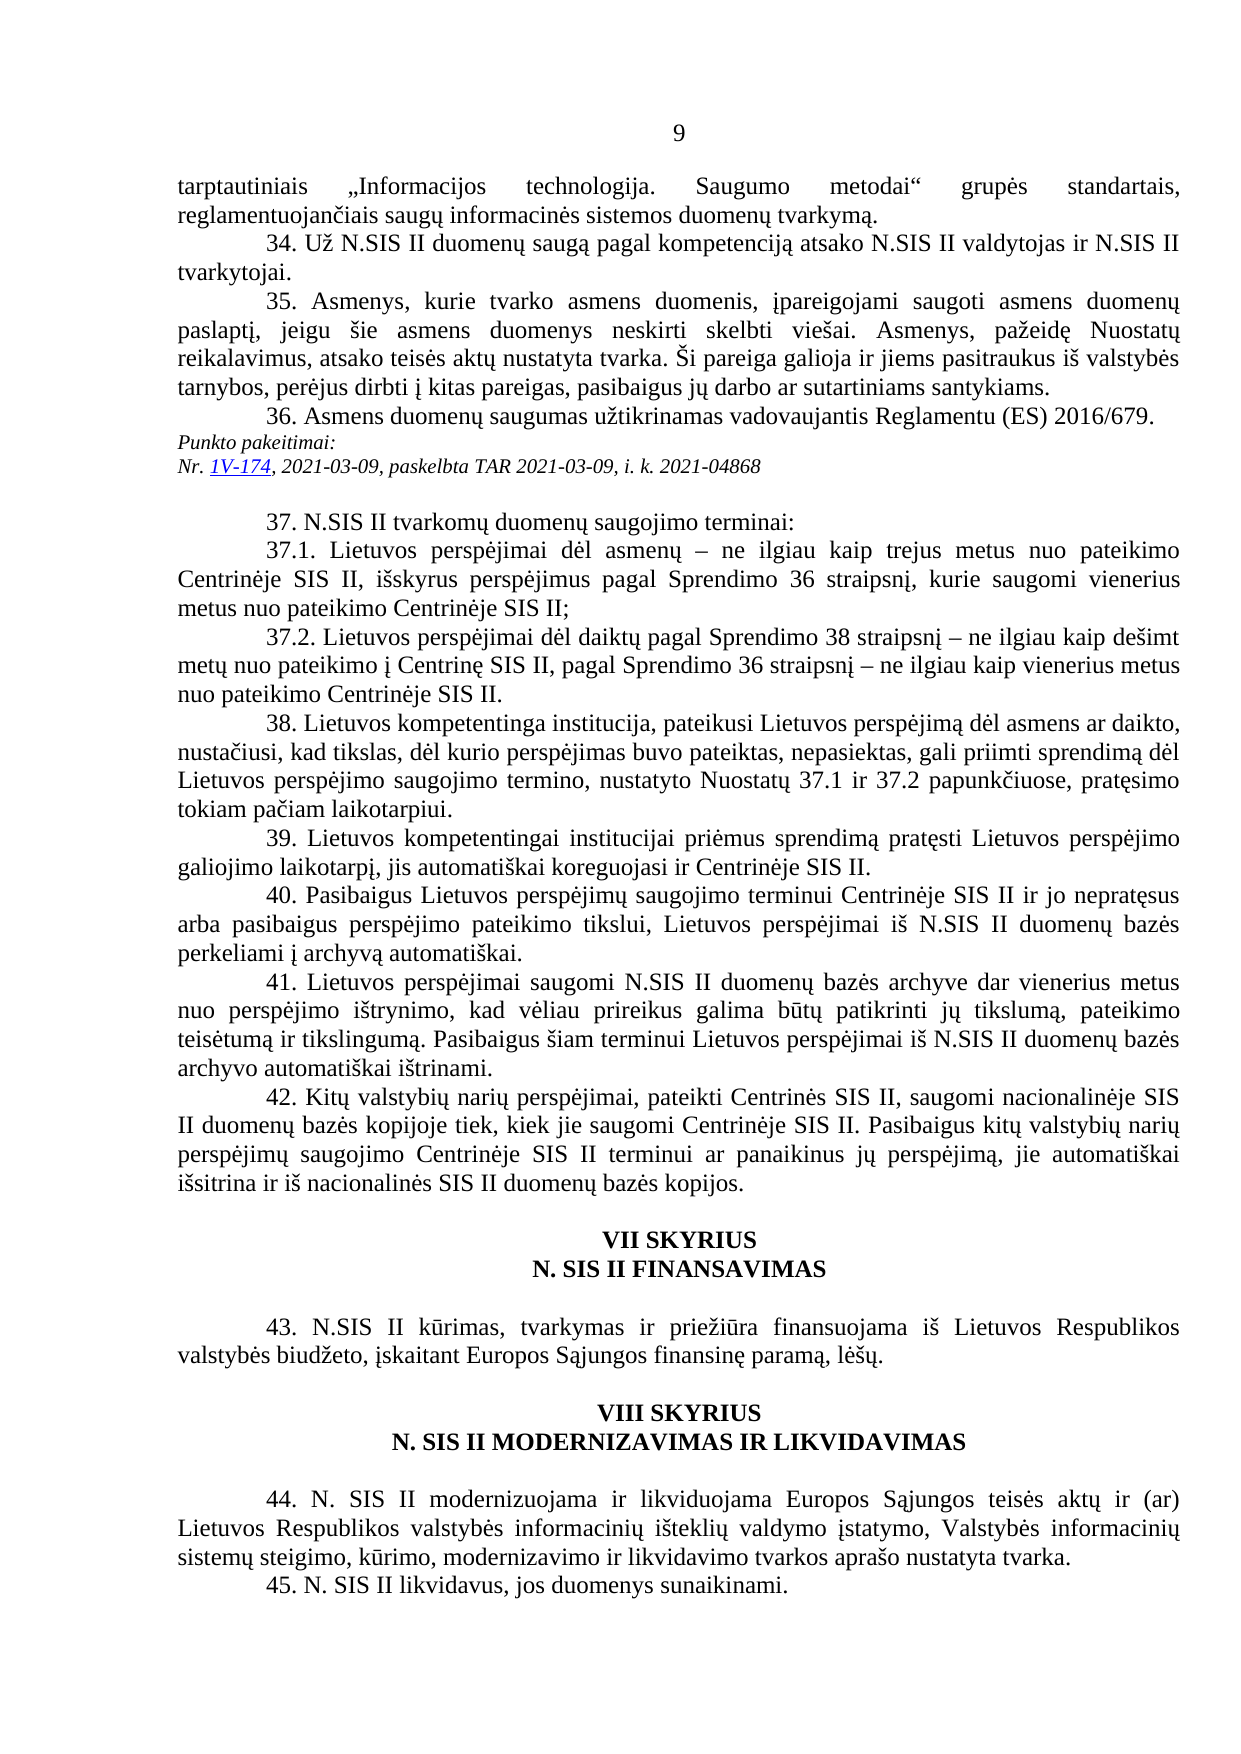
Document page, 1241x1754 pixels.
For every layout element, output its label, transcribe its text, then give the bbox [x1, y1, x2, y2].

text 37.1. Lietuvos perspėjimai dėl asmenų – ne ilgiau kaip trejus metus nuo pateikimo Centrinėje SIS II, išskyrus perspėjimus pagal Sprendimo 36 straipsnį, kurie saugomi vienerius metus nuo pateikimo Centrinėje SIS II; [177, 535, 1181, 622]
text 39. Lietuvos kompetentingai institucijai priėmus sprendimą pratęsti Lietuvos perspėjimo galiojimo laikotarpį, jis automatiškai koreguojasi ir Centrinėje SIS II. [177, 823, 1181, 880]
text 44. N. SIS II modernizuojama ir likviduojama Europos Sąjungos teisės aktų ir (ar) Lietuvos Respublikos valstybės informacinių išteklių valdymo įstatymo, Valstybės informacinių sistemų steigimo, kūrimo, modernizavimo ir likvidavimo tvarkos aprašo nustatyta tvarka. [177, 1484, 1181, 1570]
text VII SKYRIUS [177, 1225, 1181, 1254]
text tarptautiniais „Informacijos technologija. Saugumo metodai“ grupės standartais, reglamentuojančiais saugų informacinės sistemos duomenų tvarkymą. [177, 171, 1181, 228]
text 34. Už N.SIS II duomenų saugą pagal kompetenciją atsako N.SIS II valdytojas ir N.SIS II tvarkytojai. [177, 228, 1181, 286]
text N. SIS II MODERNIZAVIMAS IR LIKVIDAVIMAS [177, 1427, 1181, 1455]
text 38. Lietuvos kompetentinga institucija, pateikusi Lietuvos perspėjimą dėl asmens ar daikto, nustačiusi, kad tikslas, dėl kurio perspėjimas buvo pateiktas, nepasiektas, gali priimti sprendimą dėl Lietuvos perspėjimo saugojimo termino, nustatyto Nuostatų 37.1 ir 37.2 papunkčiuose, pratęsimo tokiam pačiam laikotarpiui. [177, 708, 1181, 823]
text VIII SKYRIUS [177, 1398, 1181, 1427]
text N. SIS II FINANSAVIMAS [177, 1254, 1181, 1283]
text 43. N.SIS II kūrimas, tvarkymas ir priežiūra finansuojama iš Lietuvos Respublikos valstybės biudžeto, įskaitant Europos Sąjungos finansinę paramą, lėšų. [177, 1312, 1181, 1369]
text 35. Asmenys, kurie tvarko asmens duomenis, įpareigojami saugoti asmens duomenų paslaptį, jeigu šie asmens duomenys neskirti skelbti viešai. Asmenys, pažeidę Nuostatų reikalavimus, atsako teisės aktų nustatyta tvarka. Ši pareiga galioja ir jiems pasitraukus iš valstybės tarnybos, perėjus dirbti į kitas pareigas, pasibaigus jų darbo ar sutartiniams santykiams. [177, 286, 1181, 401]
text 42. Kitų valstybių narių perspėjimai, pateikti Centrinės SIS II, saugomi nacionalinėje SIS II duomenų bazės kopijoje tiek, kiek jie saugomi Centrinėje SIS II. Pasibaigus kitų valstybių narių perspėjimų saugojimo Centrinėje SIS II terminui ar panaikinus jų perspėjimą, jie automatiškai išsitrina ir iš nacionalinės SIS II duomenų bazės kopijos. [177, 1082, 1181, 1197]
text 37. N.SIS II tvarkomų duomenų saugojimo terminai: [177, 507, 1181, 535]
text Punkto pakeitimai: [177, 430, 1181, 454]
text 37.2. Lietuvos perspėjimai dėl daiktų pagal Sprendimo 38 straipsnį – ne ilgiau kaip dešimt metų nuo pateikimo į Centrinę SIS II, pagal Sprendimo 36 straipsnį – ne ilgiau kaip vienerius metus nuo pateikimo Centrinėje SIS II. [177, 622, 1181, 708]
text 45. N. SIS II likvidavus, jos duomenys sunaikinami. [177, 1570, 1181, 1599]
text 36. Asmens duomenų saugumas užtikrinamas vadovaujantis Reglamentu (ES) 2016/679. [177, 401, 1181, 430]
text 41. Lietuvos perspėjimai saugomi N.SIS II duomenų bazės archyve dar vienerius metus nuo perspėjimo ištrynimo, kad vėliau prireikus galima būtų patikrinti jų tikslumą, pateikimo teisėtumą ir tikslingumą. Pasibaigus šiam terminui Lietuvos perspėjimai iš N.SIS II duomenų bazės archyvo automatiškai ištrinami. [177, 967, 1181, 1082]
text Nr. 1V-174, 2021-03-09, paskelbta TAR 2021-03-09, i. k. 2021-04868 [177, 454, 1181, 478]
text 40. Pasibaigus Lietuvos perspėjimų saugojimo terminui Centrinėje SIS II ir jo nepratęsus arba pasibaigus perspėjimo pateikimo tikslui, Lietuvos perspėjimai iš N.SIS II duomenų bazės perkeliami į archyvą automatiškai. [177, 880, 1181, 967]
